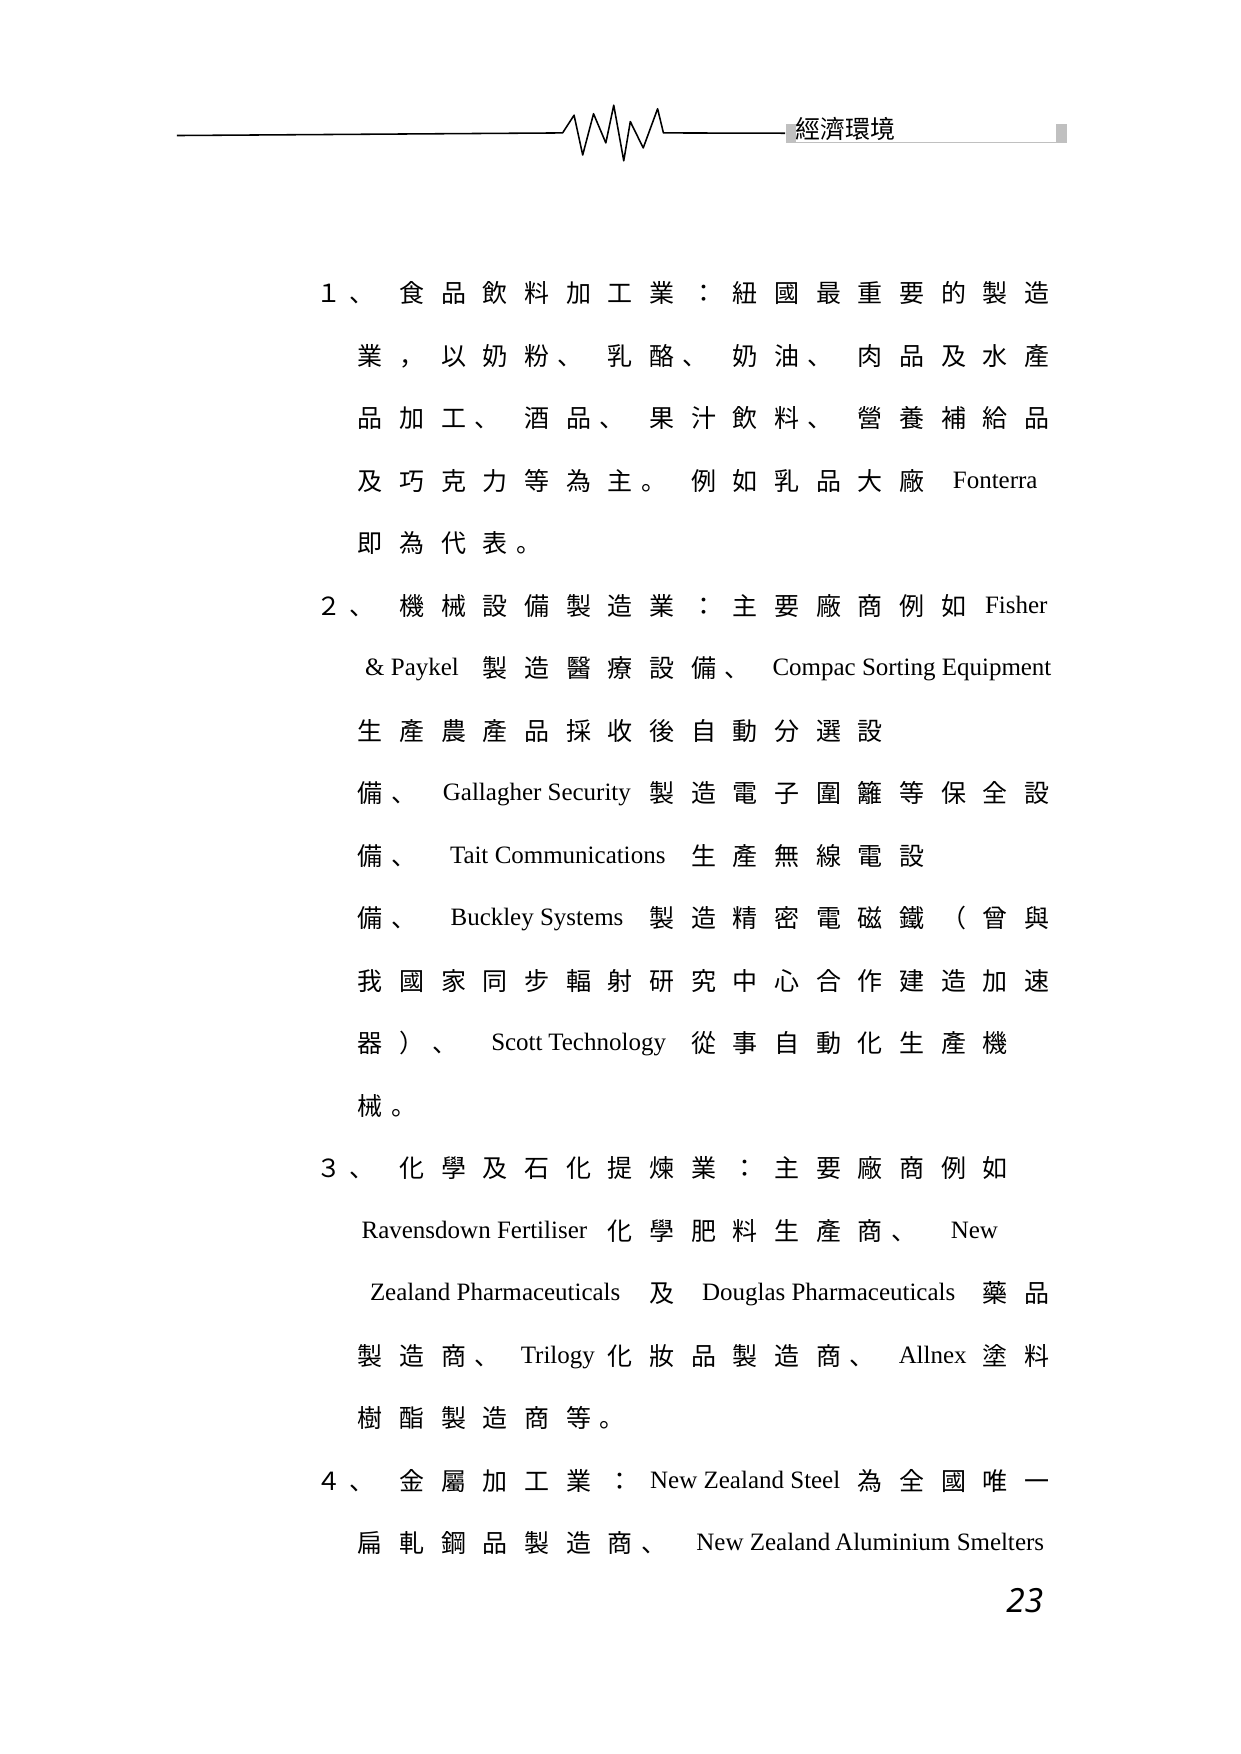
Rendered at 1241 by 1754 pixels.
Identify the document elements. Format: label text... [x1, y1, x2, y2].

text ２、機械設備製造業：主要廠商例如Fisher & Paykel製造醫療設備、Compac Sorting Equipment生產農產品採收後自動分選設備、Gallagher Security製造電子圍籬等保全設備、Tait Communications生產無線電設備、Buckley Systems製造精密電磁鐵（曾與我國家同步輻射研究中心合作建造加速器）、Scott Technology從事自動化生產機械。 [281, 563, 1058, 1125]
text ４、金屬加工業：New Zealand Steel為全國唯一扁軋鋼品製造商、New Zealand Aluminium Smelters [281, 1438, 1058, 1563]
text ３、化學及石化提煉業：主要廠商例如Ravensdown Fertiliser化學肥料生產商、New Zealand Pharmaceuticals及Douglas Pharmaceuticals藥品製造商、Trilogy化妝品製造商、Allnex塗料樹酯製造商等。 [281, 1125, 1058, 1438]
text １、食品飲料加工業：紐國最重要的製造業，以奶粉、乳酪、奶油、肉品及水產品加工、酒品、果汁飲料、營養補給品及巧克力等為主。例如乳品大廠Fonterra即為代表。 [281, 250, 1058, 563]
